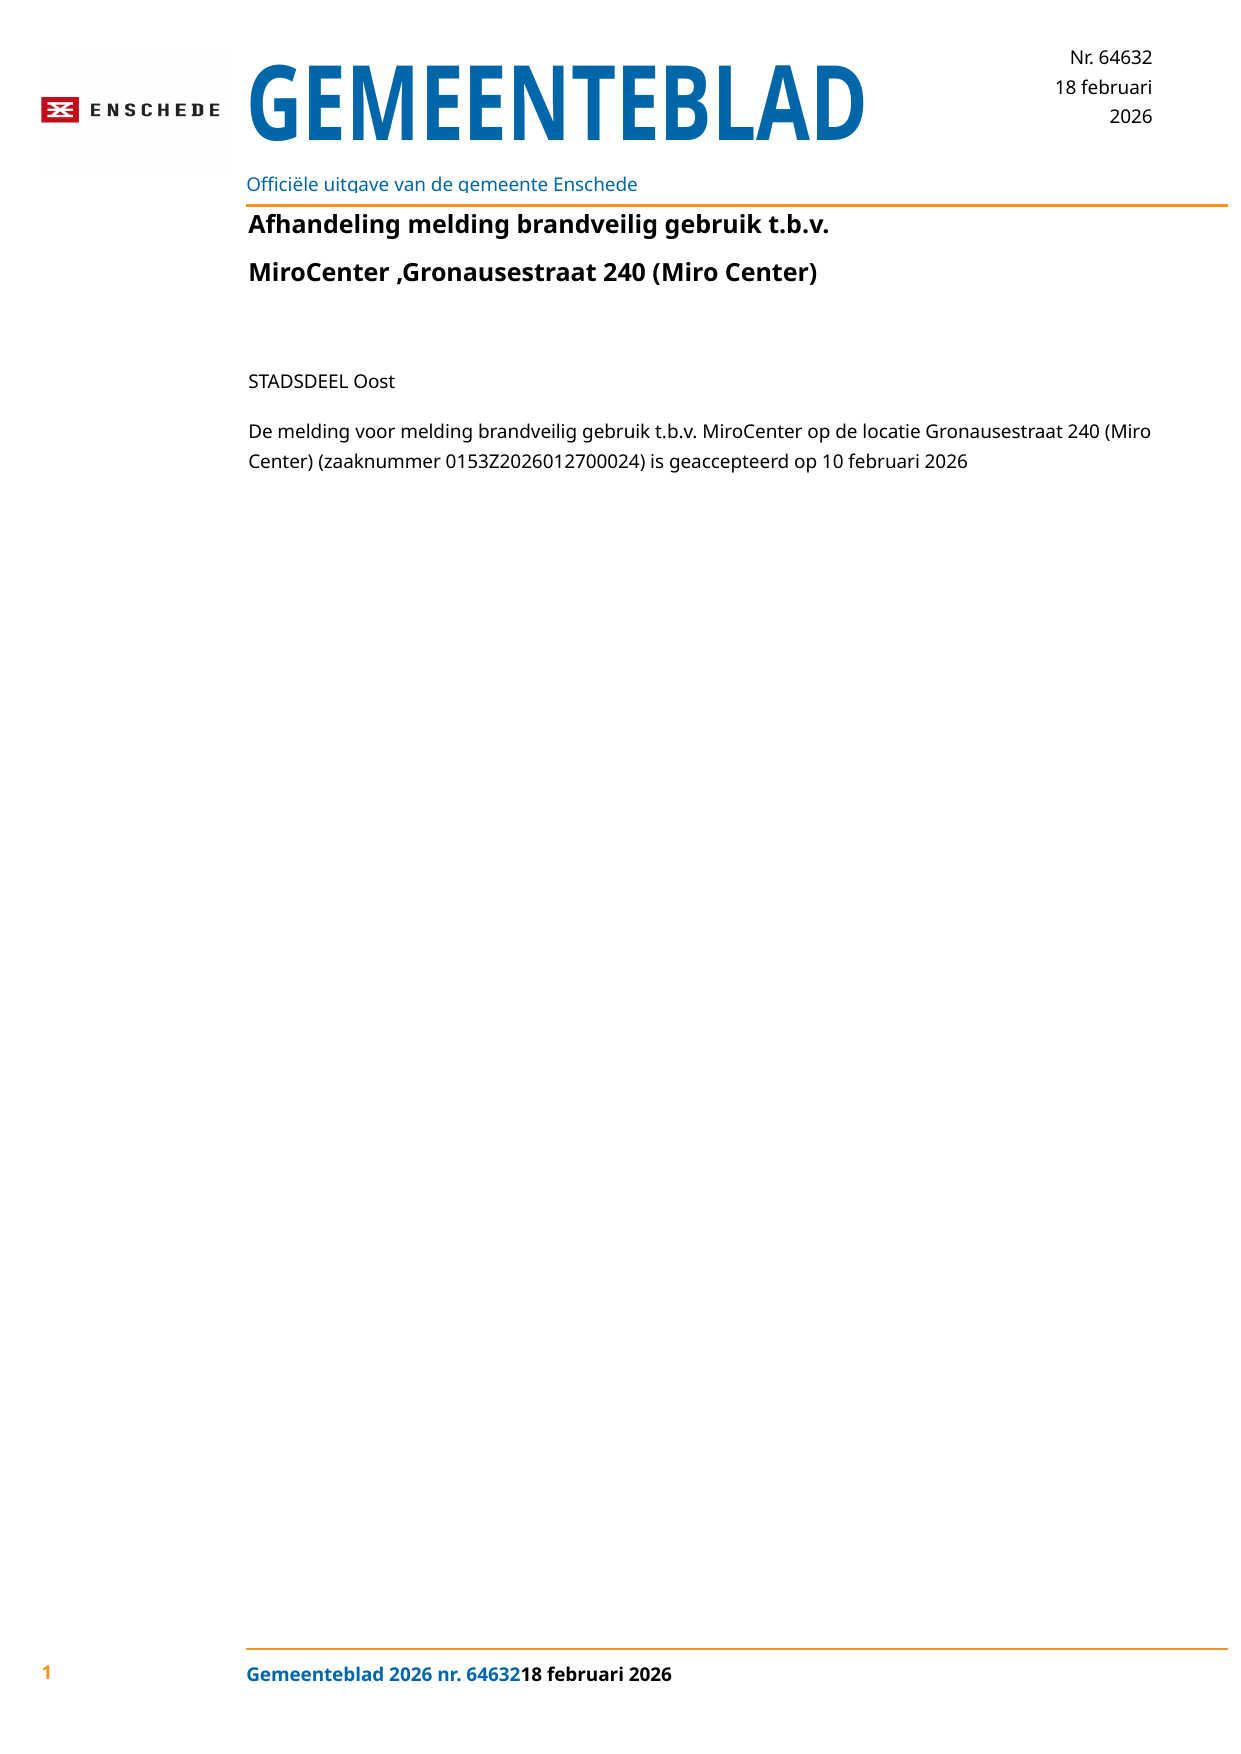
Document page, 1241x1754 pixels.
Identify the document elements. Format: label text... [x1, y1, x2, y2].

text Afhandeling melding brandveilig gebruik t.b.v. MiroCenter ,Gronausestraat 240 (Miro Center) [248, 207, 1152, 288]
text STADSDEEL Oost [248, 368, 1152, 394]
text De melding voor melding brandveilig gebruik t.b.v. MiroCenter op de locatie Gronausestraat 240 (Miro Center) (zaaknummer 0153Z2026012700024) is geaccepteerd op 10 februari 2026 [248, 419, 1152, 474]
picture [41, 47, 231, 172]
